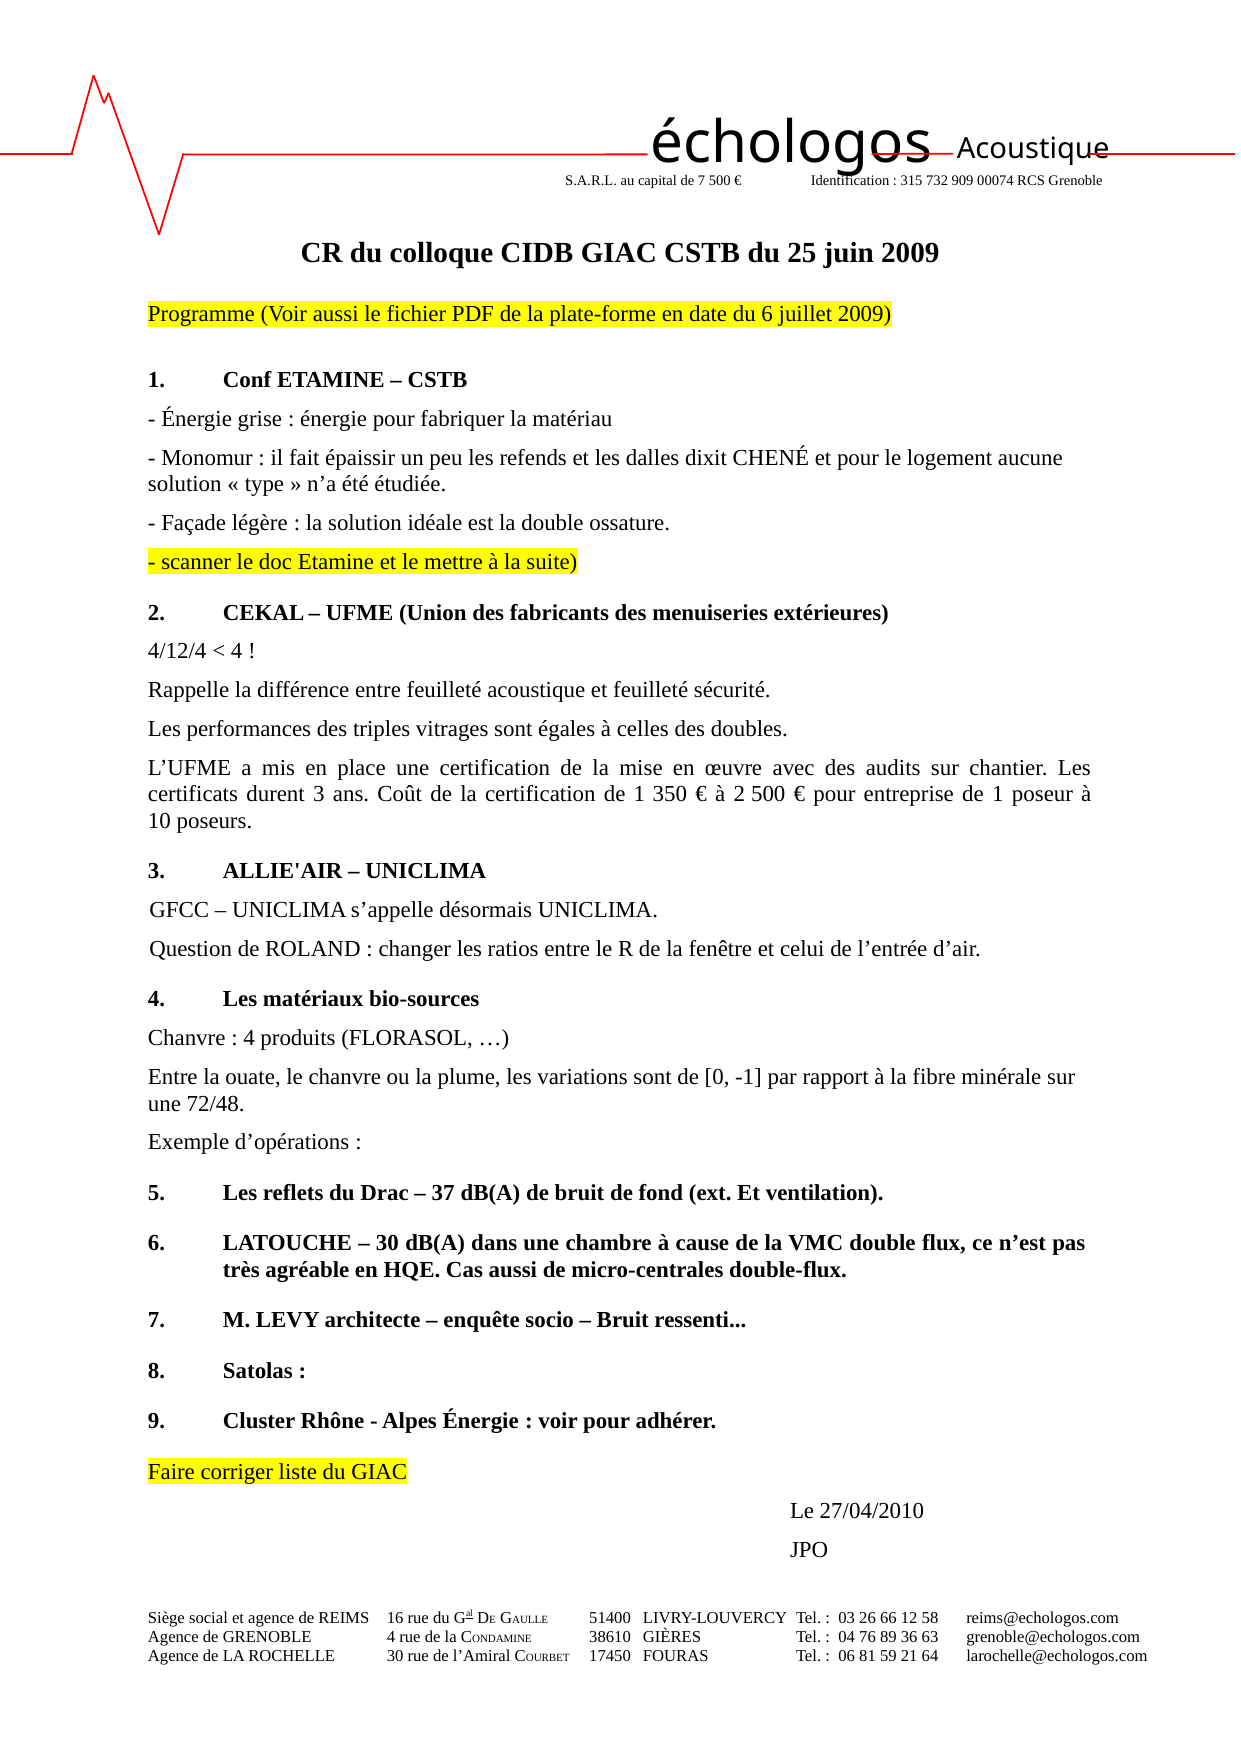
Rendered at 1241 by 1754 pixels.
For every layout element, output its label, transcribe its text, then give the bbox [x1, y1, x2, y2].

list LATOUCHE – 30 dB(A) dans une chambre à cause de la VMC double flux, ce n’est pas très agréable en HQE. Cas aussi de micro-centrales double-flux. [148, 1229, 1092, 1282]
text JPO [790, 1536, 1092, 1562]
list Satolas : [148, 1357, 1092, 1383]
list Les performances des triples vitrages sont égales à celles des doubles. [148, 715, 1092, 742]
list CEKAL – UFME (Union des fabricants des menuiseries extérieures) [148, 599, 1092, 625]
list 4/12/4 < 4 ! [148, 637, 1092, 664]
list M. LEVY architecte – enquête socio – Bruit ressenti... [148, 1306, 1092, 1333]
text Exemple d’opérations : [148, 1128, 1092, 1155]
list Rappelle la différence entre feuilleté acoustique et feuilleté sécurité. [148, 676, 1092, 703]
text Faire corriger liste du GIAC [148, 1458, 1092, 1484]
text - Énergie grise : énergie pour fabriquer la matériau [148, 405, 1092, 432]
title CR du colloque CIDB GIAC CSTB du 25 juin 2009 [148, 235, 1092, 269]
list ALLIE'AIR – UNICLIMA [148, 857, 1092, 884]
list Conf ETAMINE – CSTB [148, 366, 1092, 393]
text - Façade légère : la solution idéale est la double ossature. [148, 509, 1092, 536]
text Le 27/04/2010 [790, 1497, 1092, 1523]
text - scanner le doc Etamine et le mettre à la suite) [148, 548, 1092, 574]
text - Monomur : il fait épaissir un peu les refends et les dalles dixit CHENÉ et pour le logement aucune solution « type » n’a été étudiée. [148, 444, 1092, 497]
list Cluster Rhône - Alpes Énergie : voir pour adhérer. [148, 1407, 1092, 1434]
text Chanvre : 4 produits (FLORASOL, …) [148, 1024, 1092, 1051]
list Question de ROLAND : changer les ratios entre le R de la fenêtre et celui de l’entrée d’air. [146, 935, 1092, 961]
subtitle Programme (Voir aussi le fichier PDF de la plate-forme en date du 6 juillet 2009) [148, 301, 1092, 327]
list GFCC – UNICLIMA s’appelle désormais UNICLIMA. [146, 896, 1092, 922]
list L’UFME a mis en place une certification de la mise en œuvre avec des audits sur chantier. Les certificats durent 3 ans. Coût de la certification de 1 350 € à 2 500 € pour entreprise de 1 poseur à 10 poseurs. [148, 754, 1092, 833]
list Les reflets du Drac – 37 dB(A) de bruit de fond (ext. Et ventilation). [148, 1179, 1092, 1205]
list Les matériaux bio-sources [148, 986, 1092, 1012]
text Entre la ouate, le chanvre ou la plume, les variations sont de [0, -1] par rapport à la fibre minérale sur une 72/48. [148, 1063, 1092, 1116]
